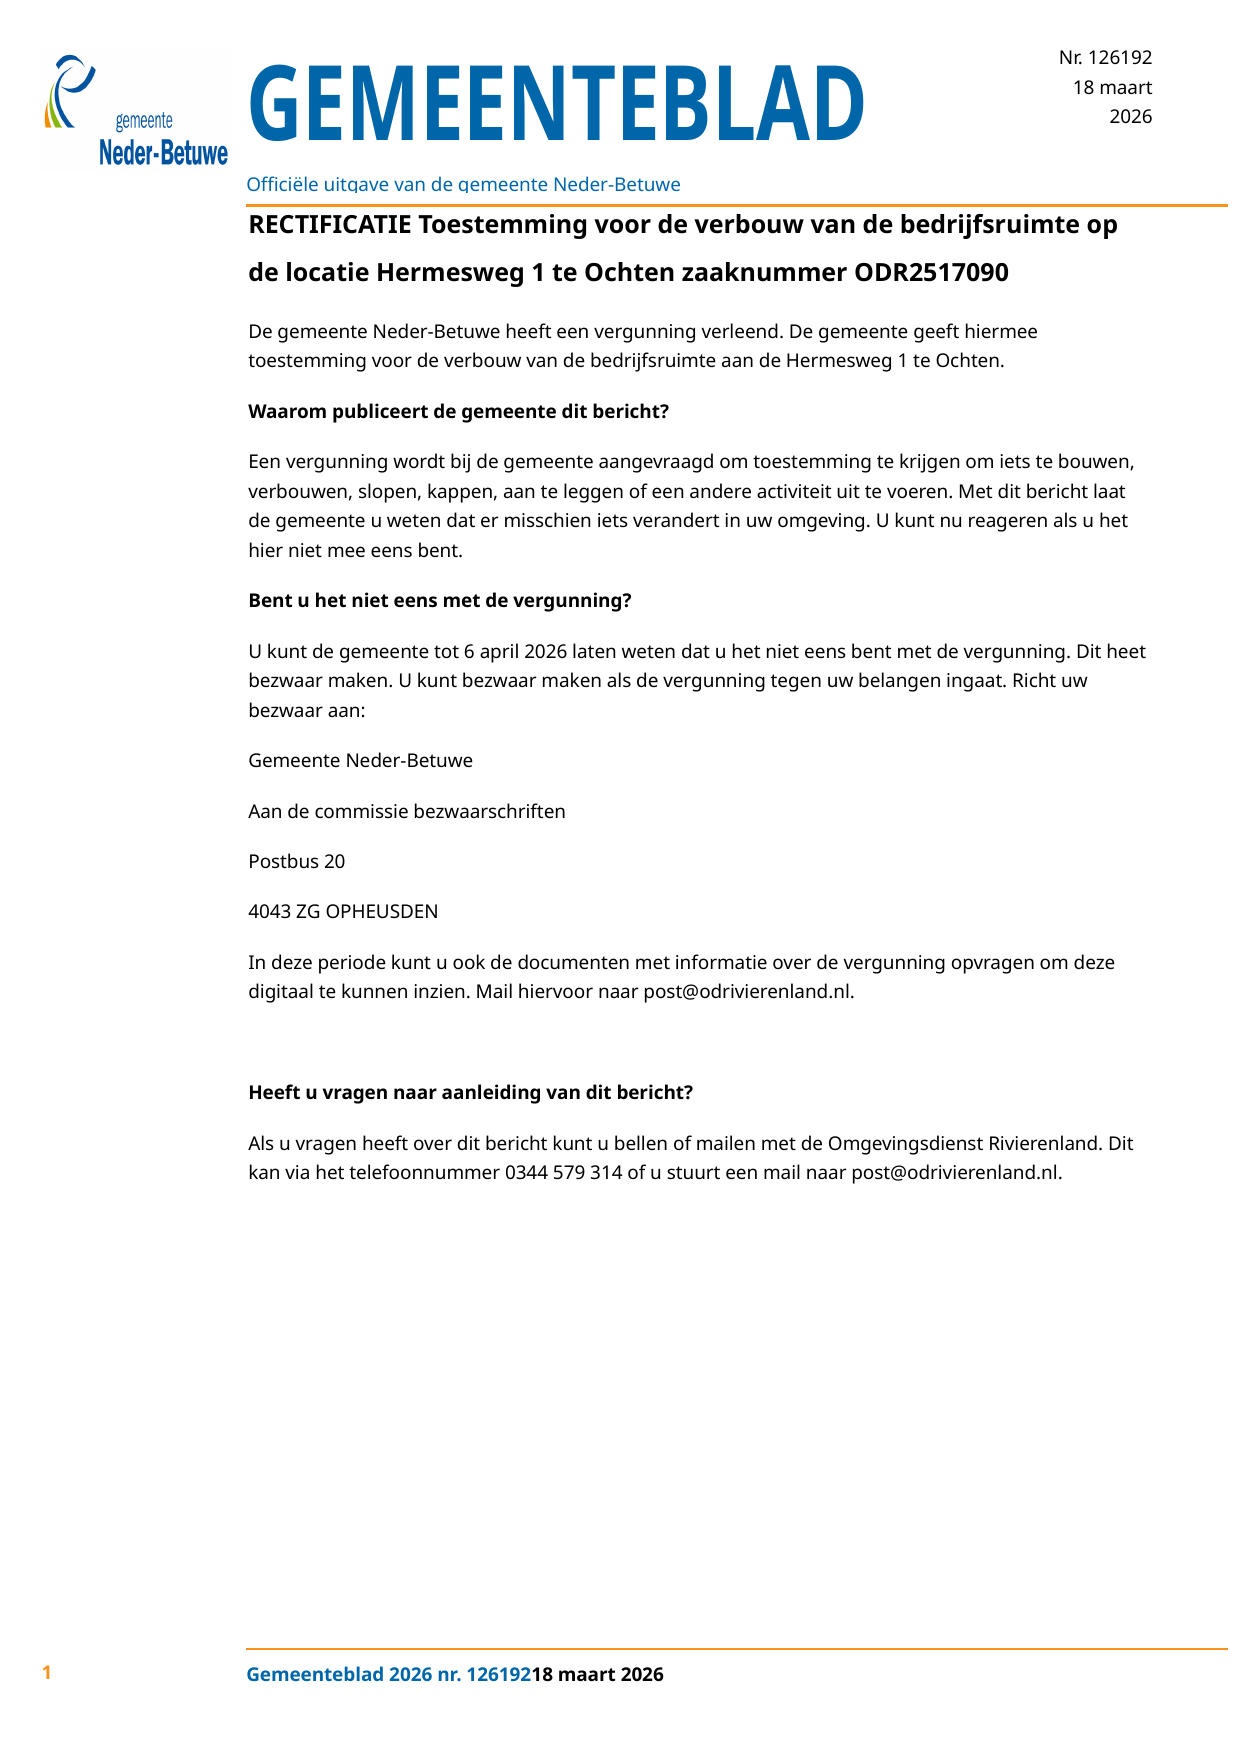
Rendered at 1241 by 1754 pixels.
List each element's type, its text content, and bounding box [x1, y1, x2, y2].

text Gemeente Neder-Betuwe [248, 747, 1152, 773]
text Waarom publiceert de gemeente dit bericht? [248, 398, 1152, 424]
text U kunt de gemeente tot 6 april 2026 laten weten dat u het niet eens bent met de vergunning. Dit heet bezwaar maken. U kunt bezwaar maken als de vergunning tegen uw belangen ingaat. Richt uw bezwaar aan: [248, 638, 1152, 723]
text Een vergunning wordt bij de gemeente aangevraagd om toestemming te krijgen om iets te bouwen, verbouwen, slopen, kappen, aan te leggen of een andere activiteit uit te voeren. Met dit bericht laat de gemeente u weten dat er misschien iets verandert in uw omgeving. U kunt nu reageren als u het hier niet mee eens bent. [248, 448, 1152, 563]
text In deze periode kunt u ook de documenten met informatie over de vergunning opvragen om deze digitaal te kunnen inzien. Mail hiervoor naar post@odrivierenland.nl. [248, 949, 1152, 1004]
text Aan de commissie bezwaarschriften [248, 798, 1152, 824]
text Postbus 20 [248, 848, 1152, 874]
text De gemeente Neder-Betuwe heeft een vergunning verleend. De gemeente geeft hiermee toestemming voor de verbouw van de bedrijfsruimte aan de Hermesweg 1 te Ochten. [248, 318, 1152, 373]
picture [41, 47, 231, 172]
text 4043 ZG OPHEUSDEN [248, 899, 1152, 924]
text RECTIFICATIE Toestemming voor de verbouw van de bedrijfsruimte op de locatie Hermesweg 1 te Ochten zaaknummer ODR2517090 [248, 207, 1152, 288]
text Heeft u vragen naar aanleiding van dit bericht? [248, 1079, 1152, 1105]
text Als u vragen heeft over dit bericht kunt u bellen of mailen met de Omgevingsdienst Rivierenland. Dit kan via het telefoonnummer 0344 579 314 of u stuurt een mail naar post@odrivierenland.nl. [248, 1130, 1152, 1185]
text Bent u het niet eens met de vergunning? [248, 587, 1152, 613]
